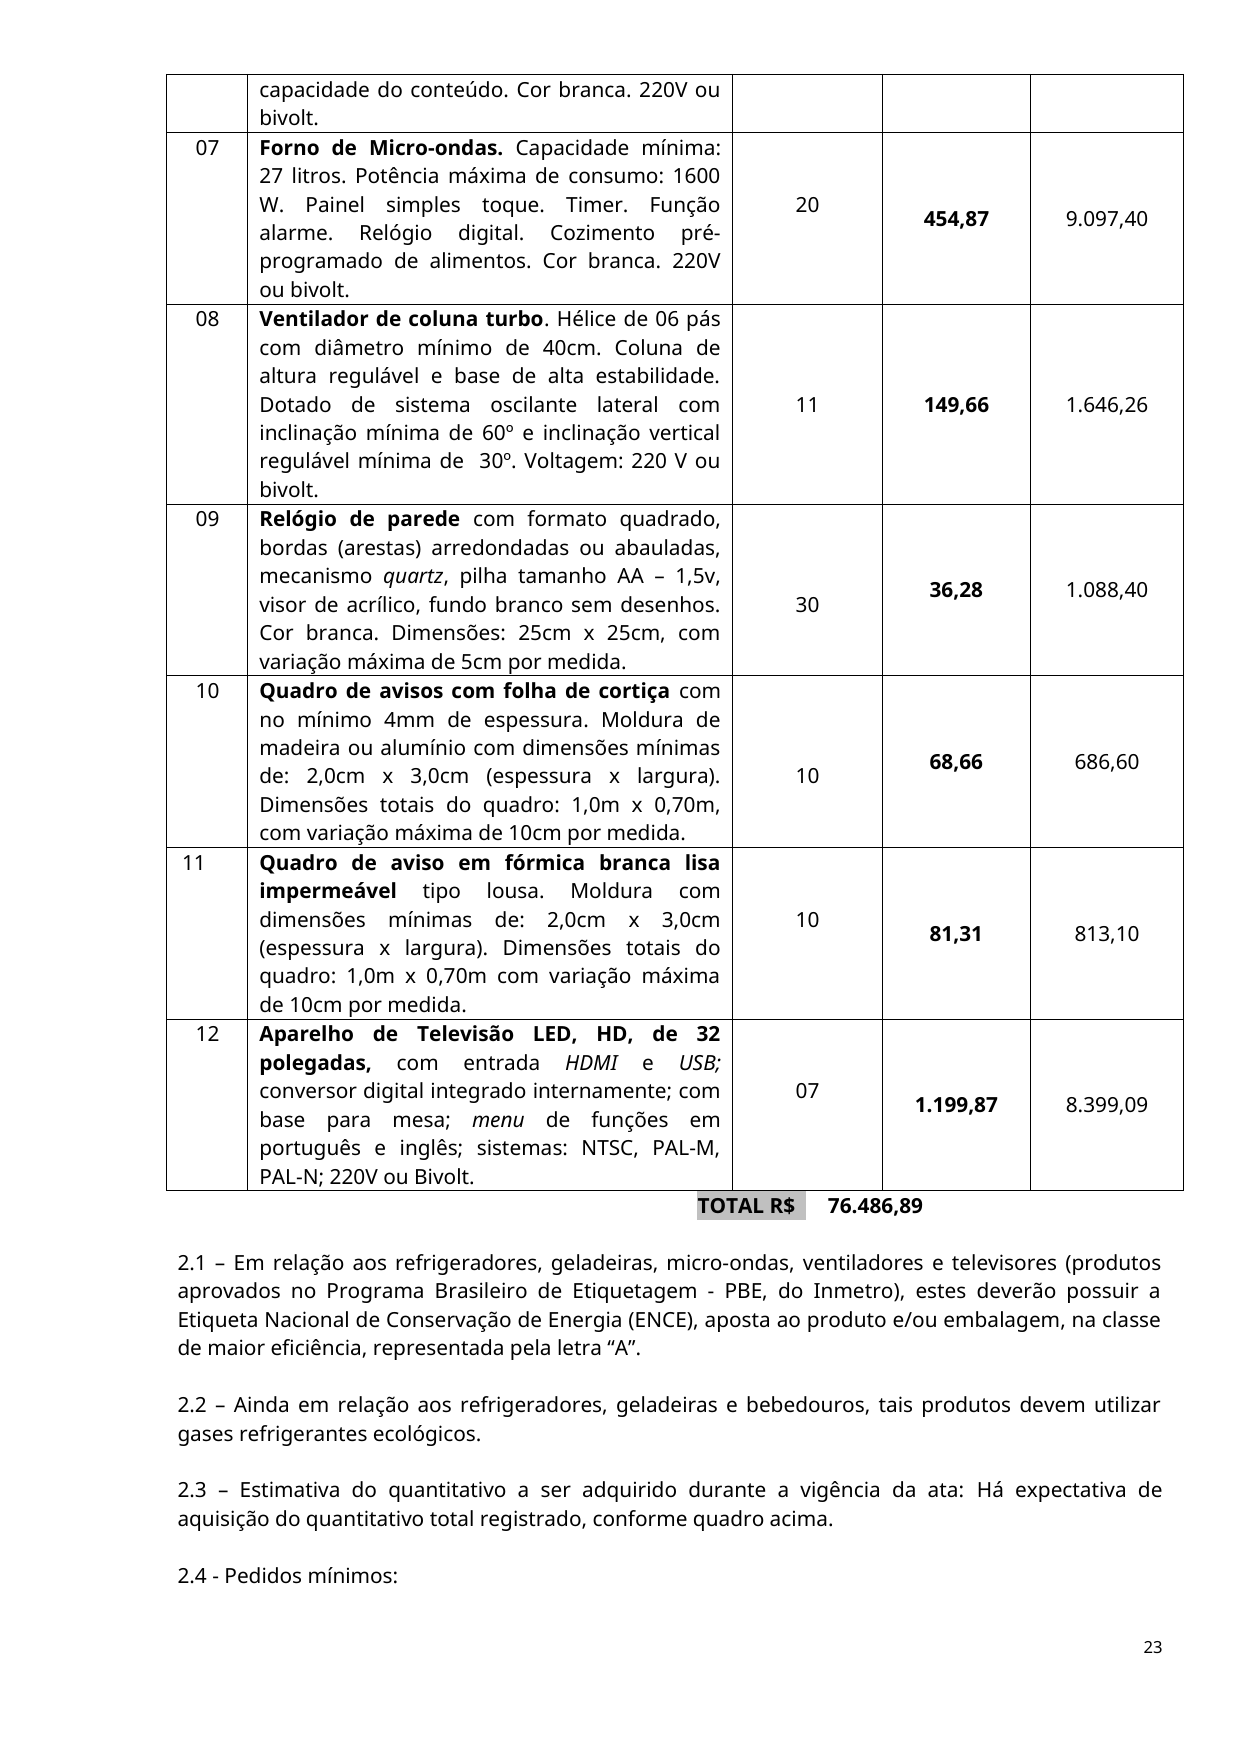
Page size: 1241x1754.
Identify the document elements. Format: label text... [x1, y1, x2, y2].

table_cell Forno de Micro-ondas. Capacidade mínima: 27 litros. Potência máxima de consumo: 1600 W. Painel simples toque. Timer. Função alarme. Relógio digital. Cozimento pré-programado de alimentos. Cor branca. 220V ou bivolt. [248, 133, 732, 303]
table_cell [733, 75, 882, 132]
text 2.3 – Estimativa do quantitativo a ser adquirido durante a vigência da ata: Há expectativa de aquisição do quantitativo total registrado, conforme quadro acima. [177, 1476, 1162, 1532]
table_cell 454,87 [883, 133, 1030, 303]
table_cell 20 [733, 133, 882, 303]
table_cell 08 [167, 305, 247, 503]
table_cell 149,66 [883, 305, 1030, 503]
table_cell Relógio de parede com formato quadrado, bordas (arestas) arredondadas ou abauladas, mecanismo quartz, pilha tamanho AA – 1,5v, visor de acrílico, fundo branco sem desenhos. Cor branca. Dimensões: 25cm x 25cm, com variação máxima de 5cm por medida. [248, 505, 732, 675]
text 2.2 – Ainda em relação aos refrigeradores, geladeiras e bebedouros, tais produtos devem utilizar gases refrigerantes ecológicos. [177, 1390, 1162, 1447]
table_cell 36,28 [883, 505, 1030, 675]
text 2.1 – Em relação aos refrigeradores, geladeiras, micro-ondas, ventiladores e televisores (produtos aprovados no Programa Brasileiro de Etiquetagem - PBE, do Inmetro), estes deverão possuir a Etiqueta Nacional de Conservação de Energia (ENCE), aposta ao produto e/ou embalagem, na classe de maior eficiência, representada pela letra “A”. [177, 1248, 1162, 1362]
table_cell 10 [733, 848, 882, 1018]
table_cell 11 [167, 848, 247, 1018]
table_cell 1.646,26 [1031, 305, 1183, 503]
table_cell Aparelho de Televisão LED, HD, de 32 polegadas, com entrada HDMI e USB; conversor digital integrado internamente; com base para mesa; menu de funções em português e inglês; sistemas: NTSC, PAL-M, PAL-N; 220V ou Bivolt. [248, 1020, 732, 1190]
table_cell 07 [733, 1020, 882, 1190]
text 2.4 - Pedidos mínimos: [177, 1561, 1162, 1589]
table_cell 30 [733, 505, 882, 675]
text TOTAL R$ 76.486,89 [177, 1191, 1162, 1220]
table_cell [1031, 75, 1183, 132]
table_cell 1.088,40 [1031, 505, 1183, 675]
table_cell 07 [167, 133, 247, 303]
table_cell Quadro de avisos com folha de cortiça com no mínimo 4mm de espessura. Moldura de madeira ou alumínio com dimensões mínimas de: 2,0cm x 3,0cm (espessura x largura). Dimensões totais do quadro: 1,0m x 0,70m, com variação máxima de 10cm por medida. [248, 676, 732, 847]
table_cell 11 [733, 305, 882, 503]
table_cell 68,66 [883, 676, 1030, 847]
table_cell 12 [167, 1020, 247, 1190]
table_cell Quadro de aviso em fórmica branca lisa impermeável tipo lousa. Moldura com dimensões mínimas de: 2,0cm x 3,0cm (espessura x largura). Dimensões totais do quadro: 1,0m x 0,70m com variação máxima de 10cm por medida. [248, 848, 732, 1018]
table_cell [167, 75, 247, 132]
table_cell 1.199,87 [883, 1020, 1030, 1190]
table_cell 686,60 [1031, 676, 1183, 847]
table_cell 9.097,40 [1031, 133, 1183, 303]
table_cell 8.399,09 [1031, 1020, 1183, 1190]
table_cell capacidade do conteúdo. Cor branca. 220V ou bivolt. [248, 75, 732, 132]
table_cell 09 [167, 505, 247, 675]
table_cell 81,31 [883, 848, 1030, 1018]
table_cell 10 [167, 676, 247, 847]
table_cell [883, 75, 1030, 132]
table_cell 813,10 [1031, 848, 1183, 1018]
table_cell 10 [733, 676, 882, 847]
table_cell Ventilador de coluna turbo. Hélice de 06 pás com diâmetro mínimo de 40cm. Coluna de altura regulável e base de alta estabilidade. Dotado de sistema oscilante lateral com inclinação mínima de 60º e inclinação vertical regulável mínima de 30º. Voltagem: 220 V ou bivolt. [248, 305, 732, 503]
